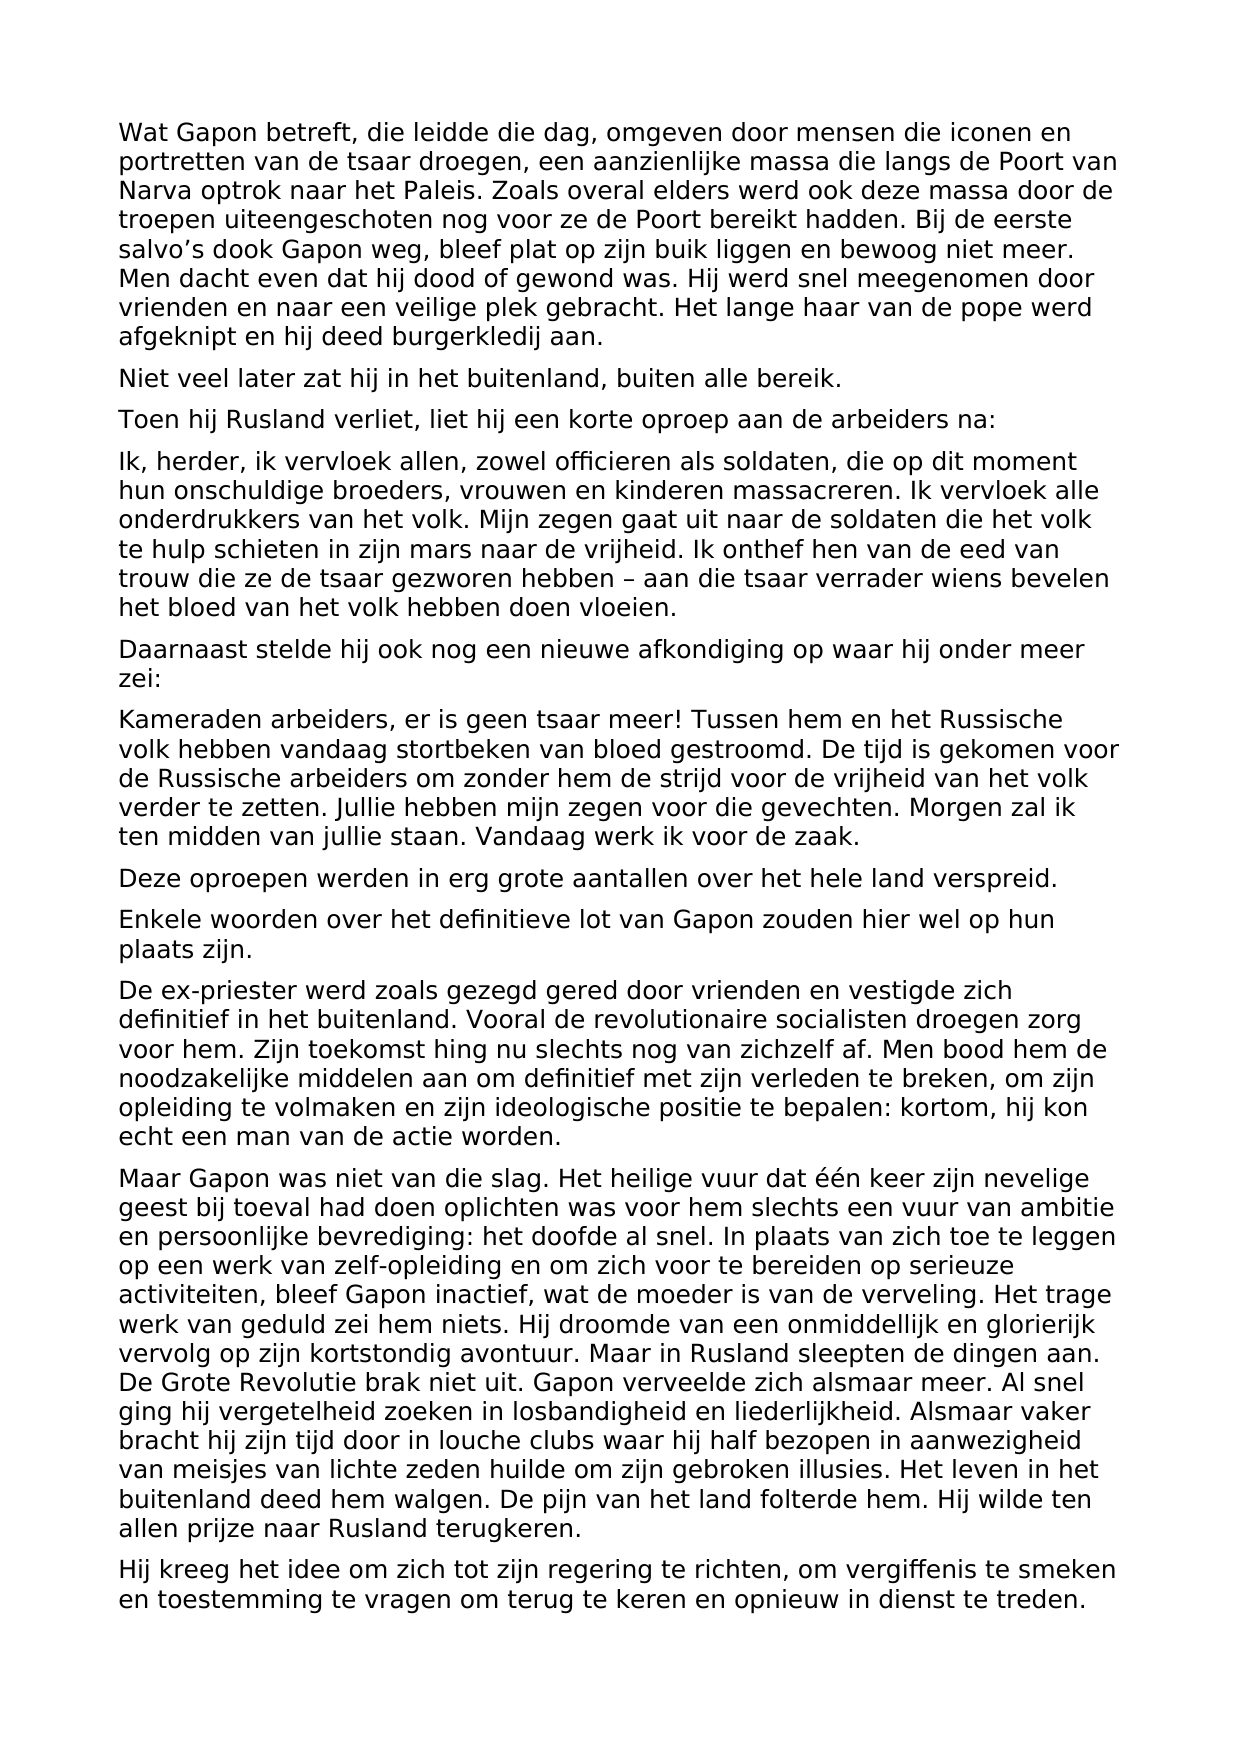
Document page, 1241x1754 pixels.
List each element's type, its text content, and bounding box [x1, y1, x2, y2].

text Hij kreeg het idee om zich tot zijn regering te richten, om vergiffenis te smeken en toestemming te vragen om terug te keren en opnieuw in dienst te treden. [118, 1556, 1122, 1614]
text Maar Gapon was niet van die slag. Het heilige vuur dat één keer zijn nevelige geest bij toeval had doen oplichten was voor hem slechts een vuur van ambitie en persoonlijke bevrediging: het doofde al snel. In plaats van zich toe te leggen op een werk van zelf-opleiding en om zich voor te bereiden op serieuze activiteiten, bleef Gapon inactief, wat de moeder is van de verveling. Het trage werk van geduld zei hem niets. Hij droomde van een onmiddellijk en glorierijk vervolg op zijn kortstondig avontuur. Maar in Rusland sleepten de dingen aan. De Grote Revolutie brak niet uit. Gapon verveelde zich alsmaar meer. Al snel ging hij vergetelheid zoeken in losbandigheid en liederlijkheid. Alsmaar vaker bracht hij zijn tijd door in louche clubs waar hij half bezopen in aanwezigheid van meisjes van lichte zeden huilde om zijn gebroken illusies. Het leven in het buitenland deed hem walgen. De pijn van het land folterde hem. Hij wilde ten allen prijze naar Rusland terugkeren. [118, 1164, 1122, 1543]
text Toen hij Rusland verliet, liet hij een korte oproep aan de arbeiders na: [118, 406, 1122, 435]
text Kameraden arbeiders, er is geen tsaar meer! Tussen hem en het Russische volk hebben vandaag stortbeken van bloed gestroomd. De tijd is gekomen voor de Russische arbeiders om zonder hem de strijd voor de vrijheid van het volk verder te zetten. Jullie hebben mijn zegen voor die gevechten. Morgen zal ik ten midden van jullie staan. Vandaag werk ik voor de zaak. [118, 706, 1122, 851]
text De ex-priester werd zoals gezegd gered door vrienden en vestigde zich definitief in het buitenland. Vooral de revolutionaire socialisten droegen zorg voor hem. Zijn toekomst hing nu slechts nog van zichzelf af. Men bood hem de noodzakelijke middelen aan om definitief met zijn verleden te breken, om zijn opleiding te volmaken en zijn ideologische positie te bepalen: kortom, hij kon echt een man van de actie worden. [118, 976, 1122, 1151]
text Ik, herder, ik vervloek allen, zowel officieren als soldaten, die op dit moment hun onschuldige broeders, vrouwen en kinderen massacreren. Ik vervloek alle onderdrukkers van het volk. Mijn zegen gaat uit naar de soldaten die het volk te hulp schieten in zijn mars naar de vrijheid. Ik onthef hen van de eed van trouw die ze de tsaar gezworen hebben – aan die tsaar verrader wiens bevelen het bloed van het volk hebben doen vloeien. [118, 447, 1122, 622]
text Niet veel later zat hij in het buitenland, buiten alle bereik. [118, 364, 1122, 393]
text Daarnaast stelde hij ook nog een nieuwe afkondiging op waar hij onder meer zei: [118, 635, 1122, 693]
text Enkele woorden over het definitieve lot van Gapon zouden hier wel op hun plaats zijn. [118, 906, 1122, 964]
text Wat Gapon betreft, die leidde die dag, omgeven door mensen die iconen en portretten van de tsaar droegen, een aanzienlijke massa die langs de Poort van Narva optrok naar het Paleis. Zoals overal elders werd ook deze massa door de troepen uiteengeschoten nog voor ze de Poort bereikt hadden. Bij de eerste salvo’s dook Gapon weg, bleef plat op zijn buik liggen en bewoog niet meer. Men dacht even dat hij dood of gewond was. Hij werd snel meegenomen door vrienden en naar een veilige plek gebracht. Het lange haar van de pope werd afgeknipt en hij deed burgerkledij aan. [118, 118, 1122, 351]
text Deze oproepen werden in erg grote aantallen over het hele land verspreid. [118, 864, 1122, 893]
